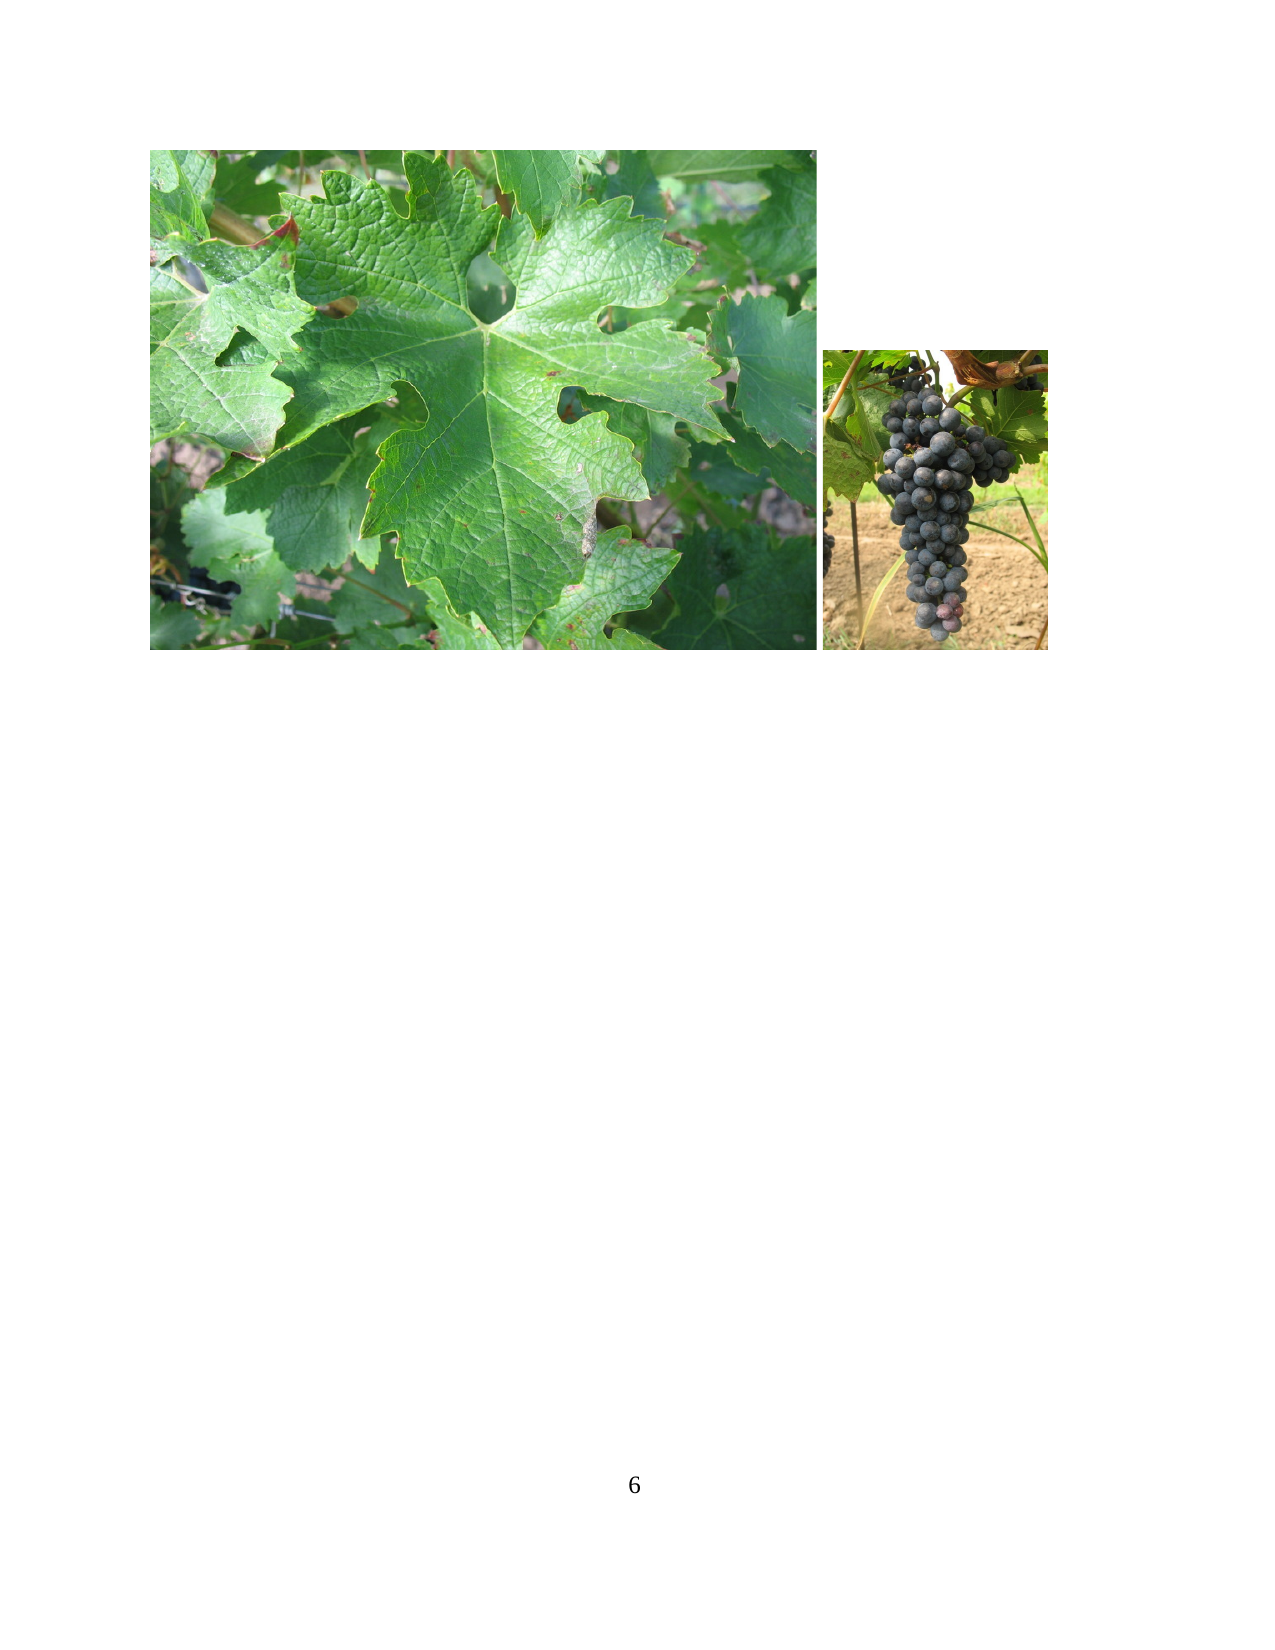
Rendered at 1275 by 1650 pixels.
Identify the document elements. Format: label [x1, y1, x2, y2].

picture [822, 350, 1048, 650]
picture [150, 150, 817, 650]
